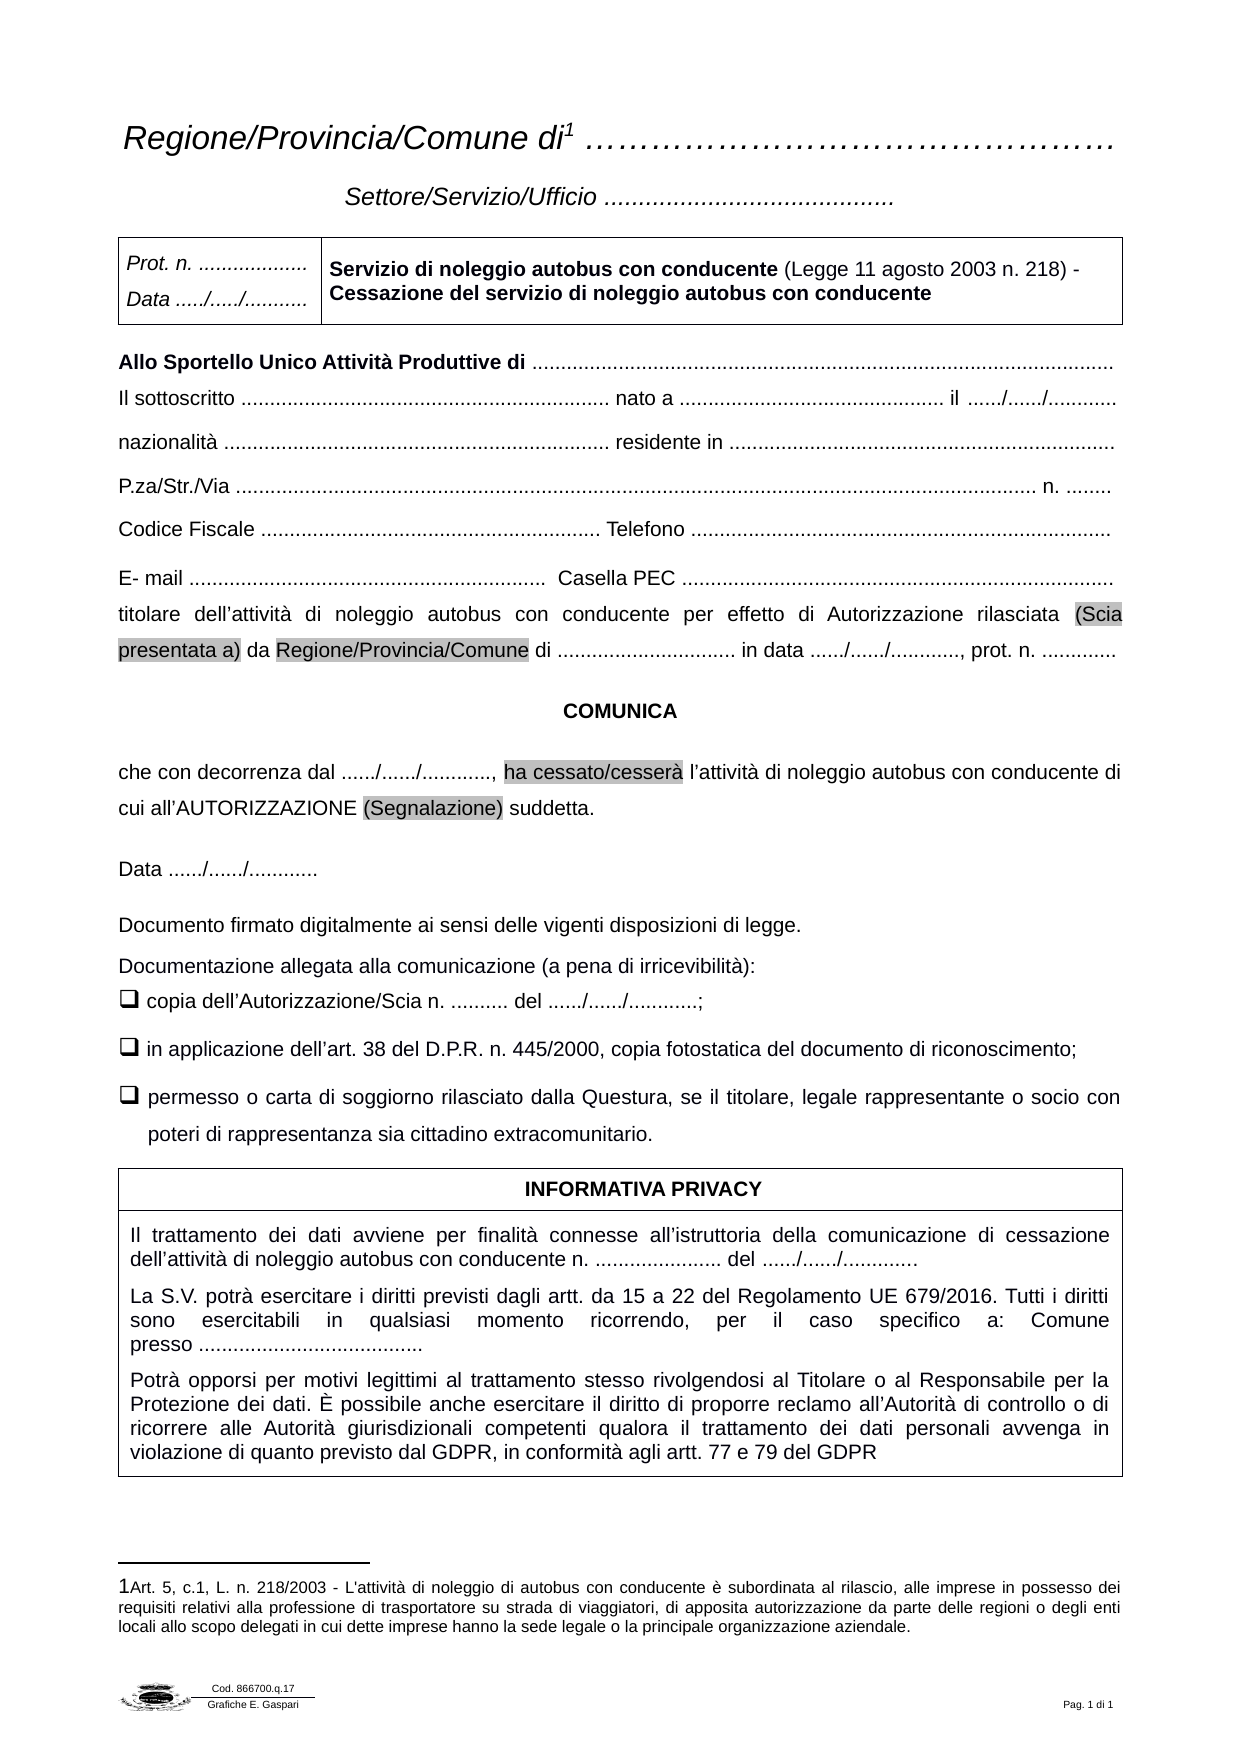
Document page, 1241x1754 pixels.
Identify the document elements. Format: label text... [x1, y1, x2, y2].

table_header Servizio di noleggio autobus con conducente (Legge 11 agosto 2003 n. 218) - Cessazione del servizio di noleggio autobus con conducente [322, 238, 1122, 324]
text Documentazione allegata alla comunicazione (a pena di irricevibilità): [118, 954, 1122, 978]
subtitle  permesso o carta di soggiorno rilasciato dalla Questura, se il titolare, legale rappresentante o socio con poteri di rappresentanza sia cittadino extracomunitario. [118, 1084, 1122, 1146]
text Allo Sportello Unico Attività Produttive di ..................................................................................................... [118, 350, 1122, 374]
text Documento firmato digitalmente ai sensi delle vigenti disposizioni di legge. [118, 913, 1122, 937]
text Data ....../....../............ [118, 857, 1122, 881]
text E- mail .............................................................. Casella PEC ........................................................................... [118, 566, 1122, 589]
text Regione/Provincia/Comune di ………………………………………… [118, 118, 1122, 157]
table_header INFORMATIVA PRIVACY [119, 1169, 1122, 1209]
table_header Prot. n. ................... Data ...../...../........... [119, 238, 321, 324]
text Art. 5, c.1, L. n. 218/2003 - L'attività di noleggio di autobus con conducente è subordinata al rilascio, alle imprese in possesso dei requisiti relativi alla professione di trasportatore su strada di viaggiatori, di apposita autorizzazione da parte delle regioni o degli enti locali allo scopo delegati in cui dette imprese hanno la sede legale o la principale organizzazione aziendale. [118, 1573, 1122, 1636]
text P.za/Str./Via ........................................................................................................................................... n. ........ [118, 473, 1122, 497]
subtitle  copia dell’Autorizzazione/Scia n. .......... del ....../....../............; [118, 989, 1122, 1014]
text che con decorrenza dal ....../....../............, ha cessato/cesserà l’attività di noleggio autobus con conducente di cui all’AUTORIZZAZIONE (Segnalazione) suddetta. [118, 760, 1122, 820]
subtitle  in applicazione dell’art. 38 del D.P.R. n. 445/2000, copia fotostatica del documento di riconoscimento; [118, 1037, 1122, 1062]
text COMUNICA [118, 699, 1122, 723]
text nazionalità ................................................................... residente in ................................................................... [118, 430, 1122, 454]
text titolare dell’attività di noleggio autobus con conducente per effetto di Autorizzazione rilasciata (Scia presentata a) da Regione/Provincia/Comune di ............................... in data ....../....../............, prot. n. ............. [118, 602, 1122, 662]
table_cell Il trattamento dei dati avviene per finalità connesse all’istruttoria della comunicazione di cessazione dell’attività di noleggio autobus con conducente n. ...................... del ....../....../............. La S.V. potrà esercitare i diritti previsti dagli artt. da 15 a 22 del Regolamento UE 679/2016. Tutti i diritti sono esercitabili in qualsiasi momento ricorrendo, per il caso specifico a: Comune presso ....................................... Potrà opporsi per motivi legittimi al trattamento stesso rivolgendosi al Titolare o al Responsabile per la Protezione dei dati. È possibile anche esercitare il diritto di proporre reclamo all’Autorità di controllo o di ricorrere alle Autorità giurisdizionali competenti qualora il trattamento dei dati personali avvenga in violazione di quanto previsto dal GDPR, in conformità agli artt. 77 e 79 del GDPR [119, 1211, 1122, 1476]
text Il sottoscritto ................................................................ nato a .............................................. il ....../....../............ [118, 386, 1122, 410]
text Codice Fiscale ........................................................... Telefono ......................................................................... [118, 517, 1122, 541]
text Settore/Servizio/Ufficio .......................................... [118, 182, 1122, 210]
